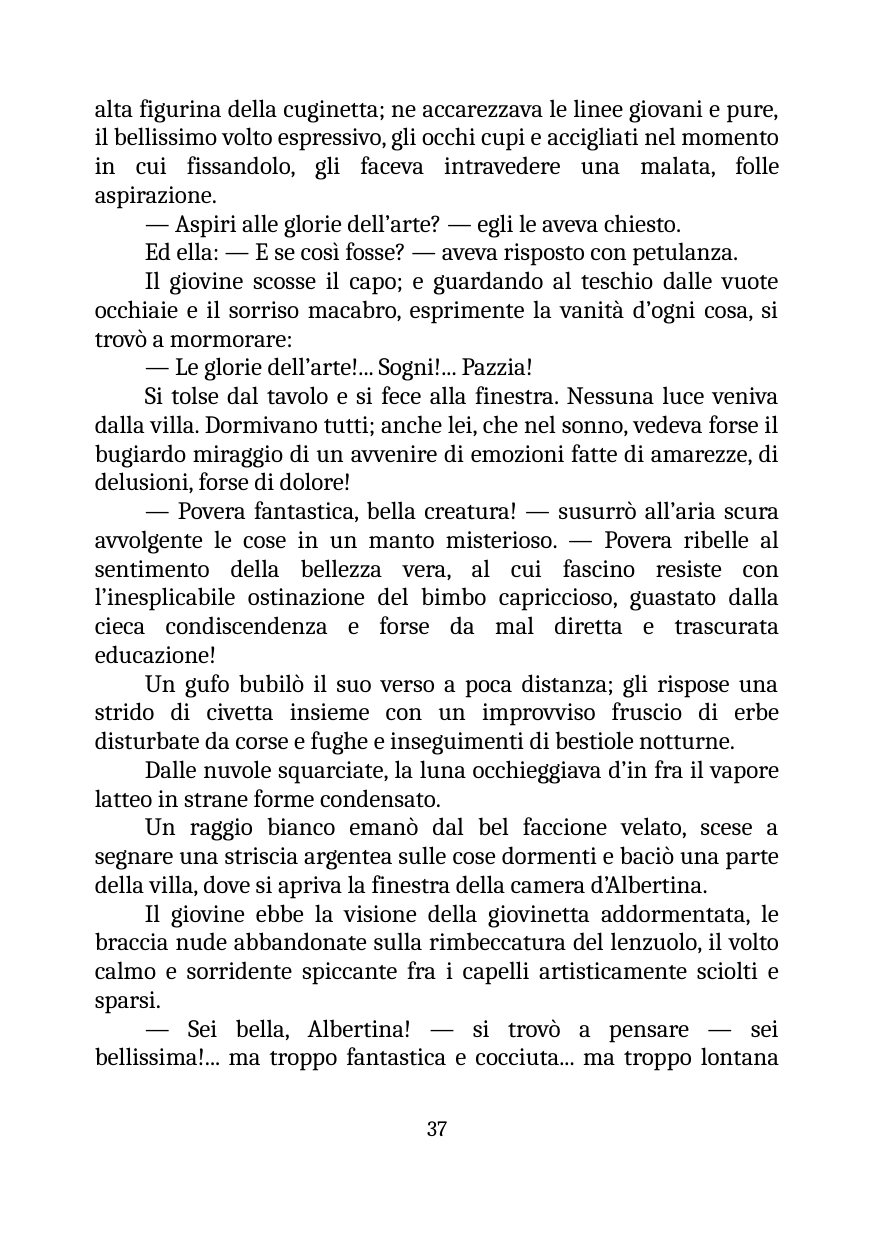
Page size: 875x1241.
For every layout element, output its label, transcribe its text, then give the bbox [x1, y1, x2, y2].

text Il giovine ebbe la visione della giovinetta addormentata, le braccia nude abbandonate sulla rimbeccatura del lenzuolo, il volto calmo e sorridente spiccante fra i capelli artisticamente sciolti e sparsi. [94, 899, 779, 1014]
text Un raggio bianco emanò dal bel faccione velato, scese a segnare una striscia argentea sulle cose dormenti e baciò una parte della villa, dove si apriva la finestra della camera d’Albertina. [94, 813, 779, 899]
text Si tolse dal tavolo e si fece alla finestra. Nessuna luce veniva dalla villa. Dormivano tutti; anche lei, che nel sonno, vedeva forse il bugiardo miraggio di un avvenire di emozioni fatte di amarezze, di delusioni, forse di dolore! [94, 382, 779, 497]
text Il giovine scosse il capo; e guardando al teschio dalle vuote occhiaie e il sorriso macabro, esprimente la vanità d’ogni cosa, si trovò a mormorare: [94, 267, 779, 353]
text — Aspiri alle glorie dell’arte? — egli le aveva chiesto. [94, 209, 779, 238]
text — Sei bella, Albertina! — si trovò a pensare — sei bellissima!... ma troppo fantastica e cocciuta... ma troppo lontana [94, 1014, 779, 1072]
text Dalle nuvole squarciate, la luna occhieggiava d’in fra il vapore latteo in strane forme condensato. [94, 756, 779, 813]
text Ed ella: — E se così fosse? — aveva risposto con petulanza. [94, 238, 779, 267]
text alta figurina della cuginetta; ne accarezzava le linee giovani e pure, il bellissimo volto espressivo, gli occhi cupi e accigliati nel momento in cui fissandolo, gli faceva intravedere una malata, folle aspirazione. [94, 94, 779, 209]
text — Povera fantastica, bella creatura! — susurrò all’aria scura avvolgente le cose in un manto misterioso. — Povera ribelle al sentimento della bellezza vera, al cui fascino resiste con l’inesplicabile ostinazione del bimbo capriccioso, guastato dalla cieca condiscendenza e forse da mal diretta e trascurata educazione! [94, 497, 779, 669]
text — Le glorie dell’arte!... Sogni!... Pazzia! [94, 353, 779, 382]
text Un gufo bubilò il suo verso a poca distanza; gli rispose una strido di civetta insieme con un improvviso fruscio di erbe disturbate da corse e fughe e inseguimenti di bestiole notturne. [94, 669, 779, 756]
